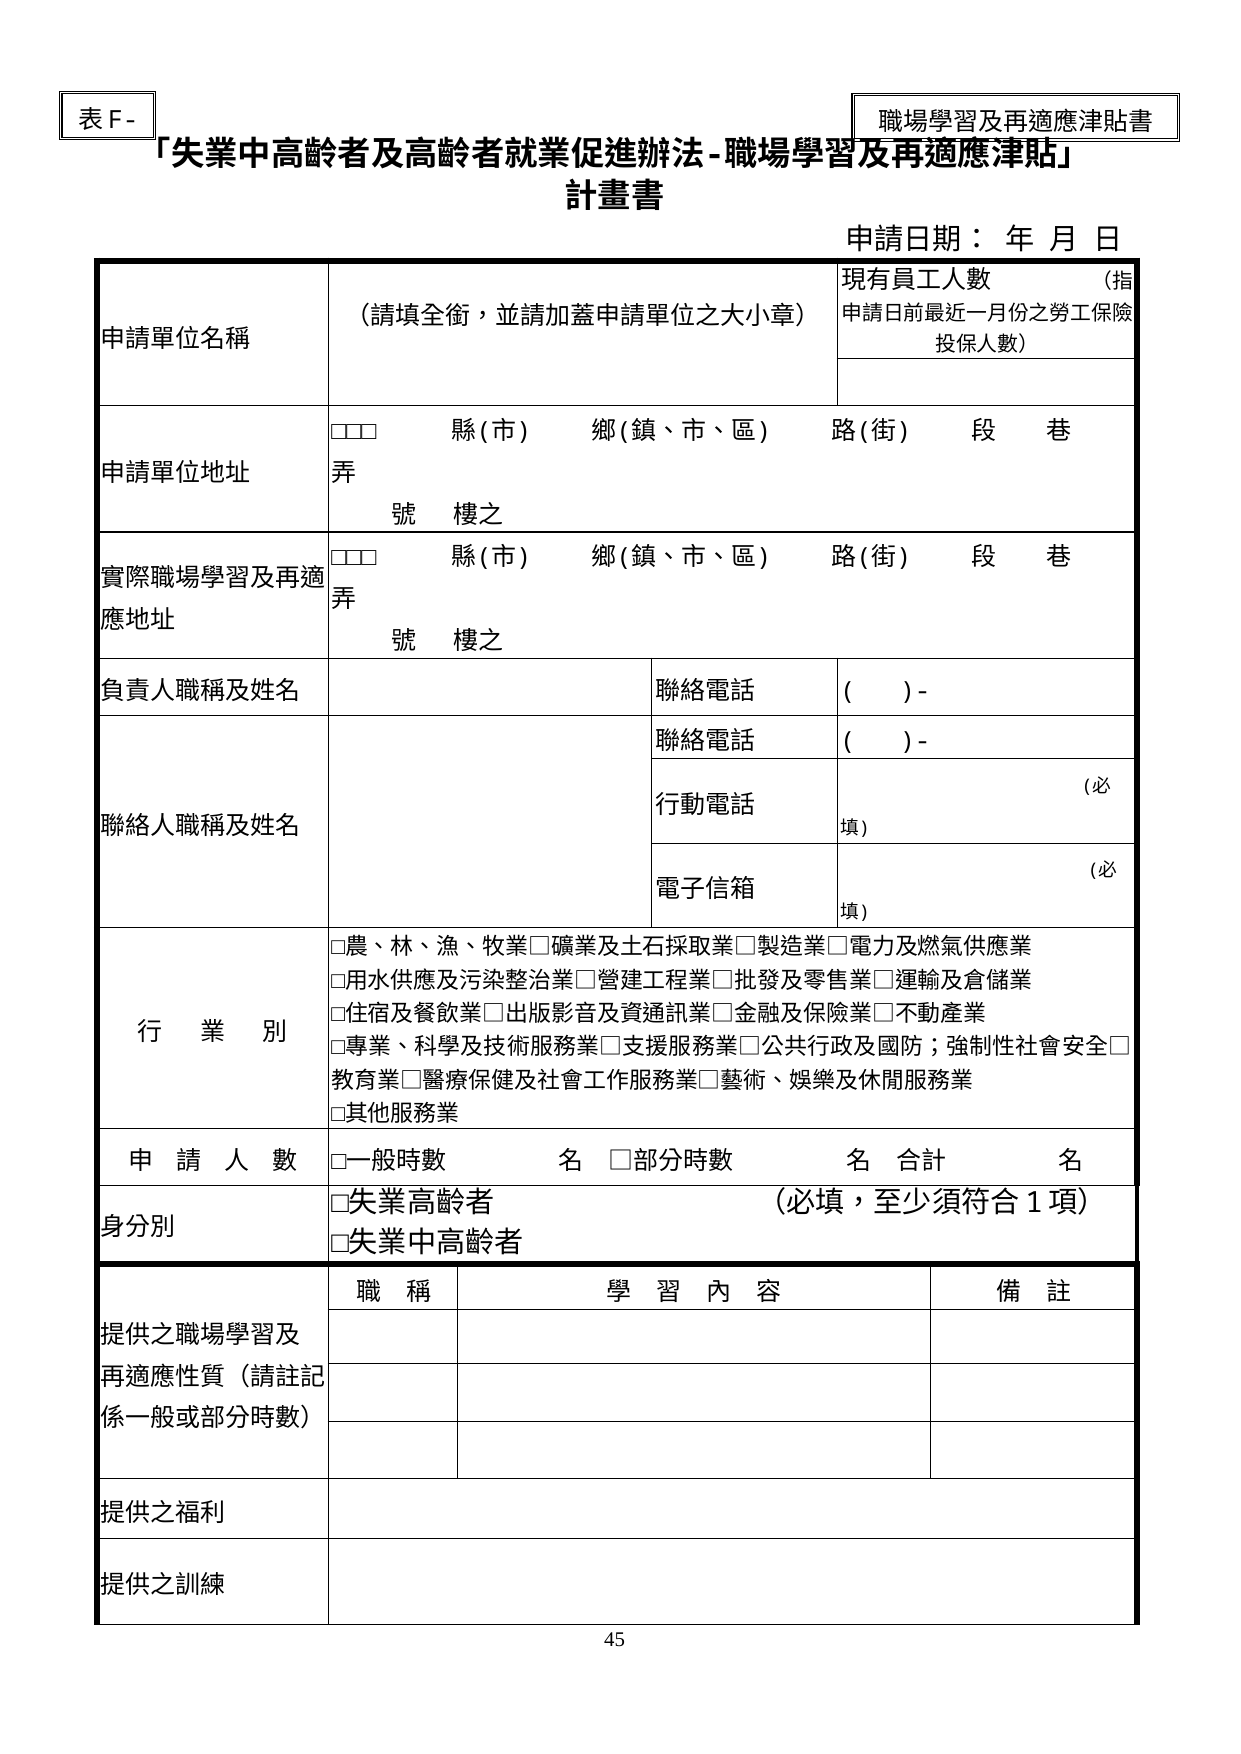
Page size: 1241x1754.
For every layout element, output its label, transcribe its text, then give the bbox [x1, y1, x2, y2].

table_cell (必填) [838, 844, 1134, 927]
table_cell [931, 1422, 1134, 1478]
table_cell [458, 1364, 930, 1421]
text 申請日期： 年 月 日 [106, 216, 1122, 257]
table_cell [931, 1310, 1134, 1363]
table_cell 申 請 人 數 [100, 1129, 328, 1185]
table_cell □農、林、漁、牧業□礦業及土石採取業□製造業□電力及燃氣供應業 □用水供應及污染整治業□營建工程業□批發及零售業□運輸及倉儲業 □住宿及餐飲業□出版影音及資通訊業□金融及保險業□不動產業 □專業、科學及技術服務業□支援服務業□公共行政及國防；強制性社會安全□教育業□醫療保健及社會工作服務業□藝術、娛樂及休閒服務業 □其他服務業 [329, 928, 1134, 1128]
table_cell (必填) [838, 759, 1134, 842]
text 職場學習及再適應津貼書表 [867, 101, 1164, 134]
table_cell ( )- [838, 659, 1134, 715]
text 表F-1 [75, 99, 141, 132]
table_header （請填全銜，並請加蓋申請單位之大小章） [329, 264, 837, 405]
text 「失業中高齡者及高齡者就業促進辦法-職場學習及再適應津貼」 [106, 132, 1122, 174]
table_cell 負責人職稱及姓名 [100, 659, 328, 715]
table_cell [329, 716, 651, 927]
table_cell [329, 1310, 457, 1363]
table_cell 聯絡電話 [652, 716, 837, 758]
table_cell 提供之訓練 [100, 1539, 328, 1624]
table_cell 提供之職場學習及 再適應性質（請註記係一般或部分時數） [100, 1267, 328, 1478]
table_cell □一般時數 名 □部分時數 名 合計 名 [329, 1129, 1134, 1185]
table_cell □□□ 縣(市) 鄉(鎮、市、區) 路(街) 段 巷 弄 號 樓之 [329, 406, 1134, 531]
table_cell 提供之福利 [100, 1479, 328, 1537]
table_cell 電子信箱 [652, 844, 837, 927]
table_cell [458, 1310, 930, 1363]
table_cell 學 習 內 容 [458, 1267, 930, 1309]
table_cell [329, 1539, 1134, 1624]
table_cell ( )- [838, 716, 1134, 758]
table_cell □□□ 縣(市) 鄉(鎮、市、區) 路(街) 段 巷 弄 號 樓之 [329, 533, 1134, 657]
table_cell 聯絡人職稱及姓名 [100, 716, 328, 927]
table_cell 備 註 [931, 1267, 1134, 1309]
table_cell [329, 1422, 457, 1478]
table_cell 行動電話 [652, 759, 837, 842]
table_cell 身分別 [100, 1186, 328, 1261]
table_cell [329, 1479, 1134, 1537]
table_cell [329, 659, 651, 715]
table_cell [458, 1422, 930, 1478]
table_cell 行 業 別 [100, 928, 328, 1128]
table_cell 申請單位地址 [100, 406, 328, 531]
table_cell 聯絡電話 [652, 659, 837, 715]
table_cell [931, 1364, 1134, 1421]
table_header 申請單位名稱 [100, 264, 328, 405]
table_cell □失業高齡者 （必填，至少須符合1項） □失業中高齡者 [329, 1186, 1135, 1261]
table_cell 職 稱 [329, 1267, 457, 1309]
table_cell 實際職場學習及再適應地址 [100, 533, 328, 657]
text 計畫書 [106, 174, 1122, 216]
table_header 現有員工人數 （指申請日前最近一月份之勞工保險投保人數） [838, 264, 1134, 357]
table_cell [329, 1364, 457, 1421]
table_cell [838, 359, 1134, 405]
